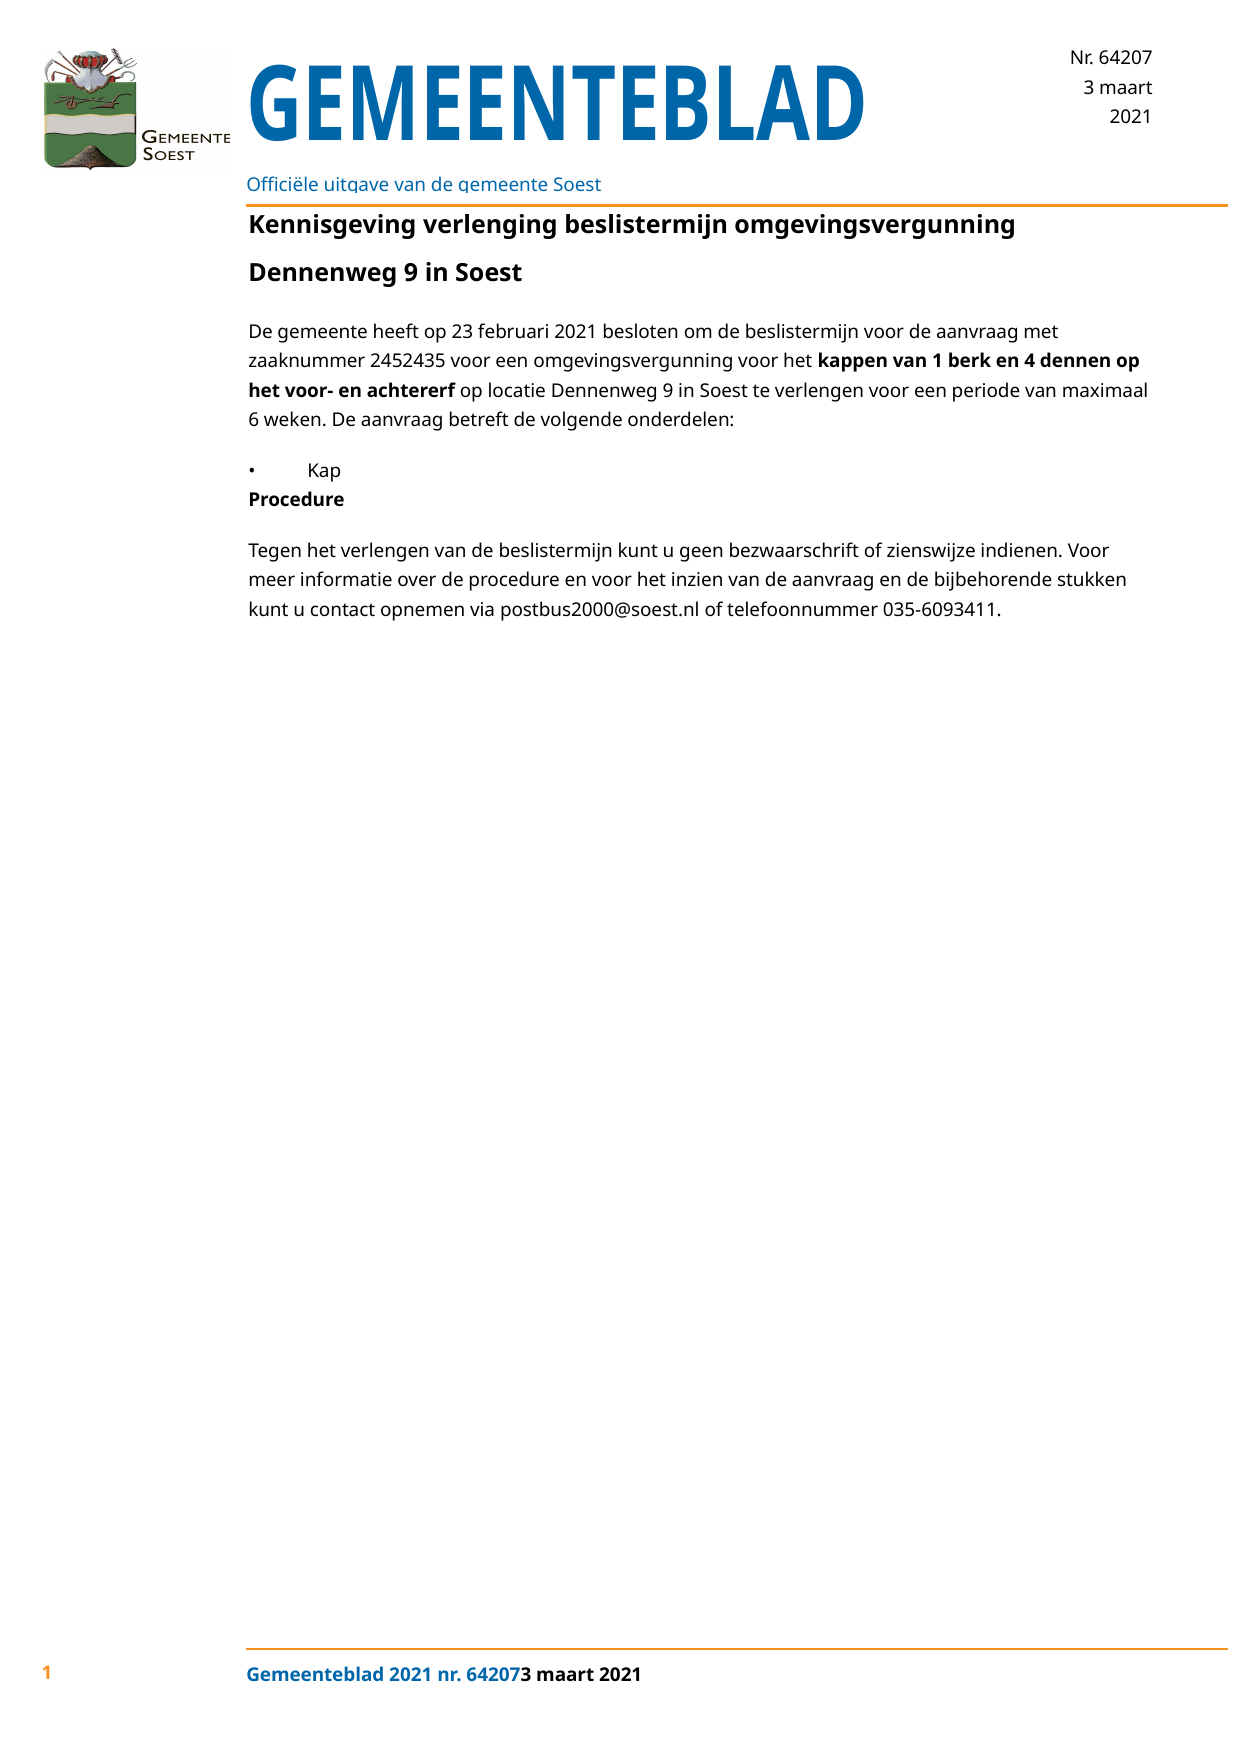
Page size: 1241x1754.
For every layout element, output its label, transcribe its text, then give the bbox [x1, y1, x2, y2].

text Kennisgeving verlenging beslistermijn omgevingsvergunning Dennenweg 9 in Soest [248, 207, 1152, 288]
list Kap [248, 457, 1152, 483]
text Tegen het verlengen van de beslistermijn kunt u geen bezwaarschrift of zienswijze indienen. Voor meer informatie over de procedure en voor het inzien van de aanvraag en de bijbehorende stukken kunt u contact opnemen via postbus2000@soest.nl of telefoonnummer 035-6093411. [248, 537, 1152, 622]
picture [41, 47, 231, 172]
text Procedure [248, 487, 1152, 512]
text De gemeente heeft op 23 februari 2021 besloten om de beslistermijn voor de aanvraag met zaaknummer 2452435 voor een omgevingsvergunning voor het kappen van 1 berk en 4 dennen op het voor- en achtererf op locatie Dennenweg 9 in Soest te verlengen voor een periode van maximaal 6 weken. De aanvraag betreft de volgende onderdelen: [248, 318, 1152, 432]
